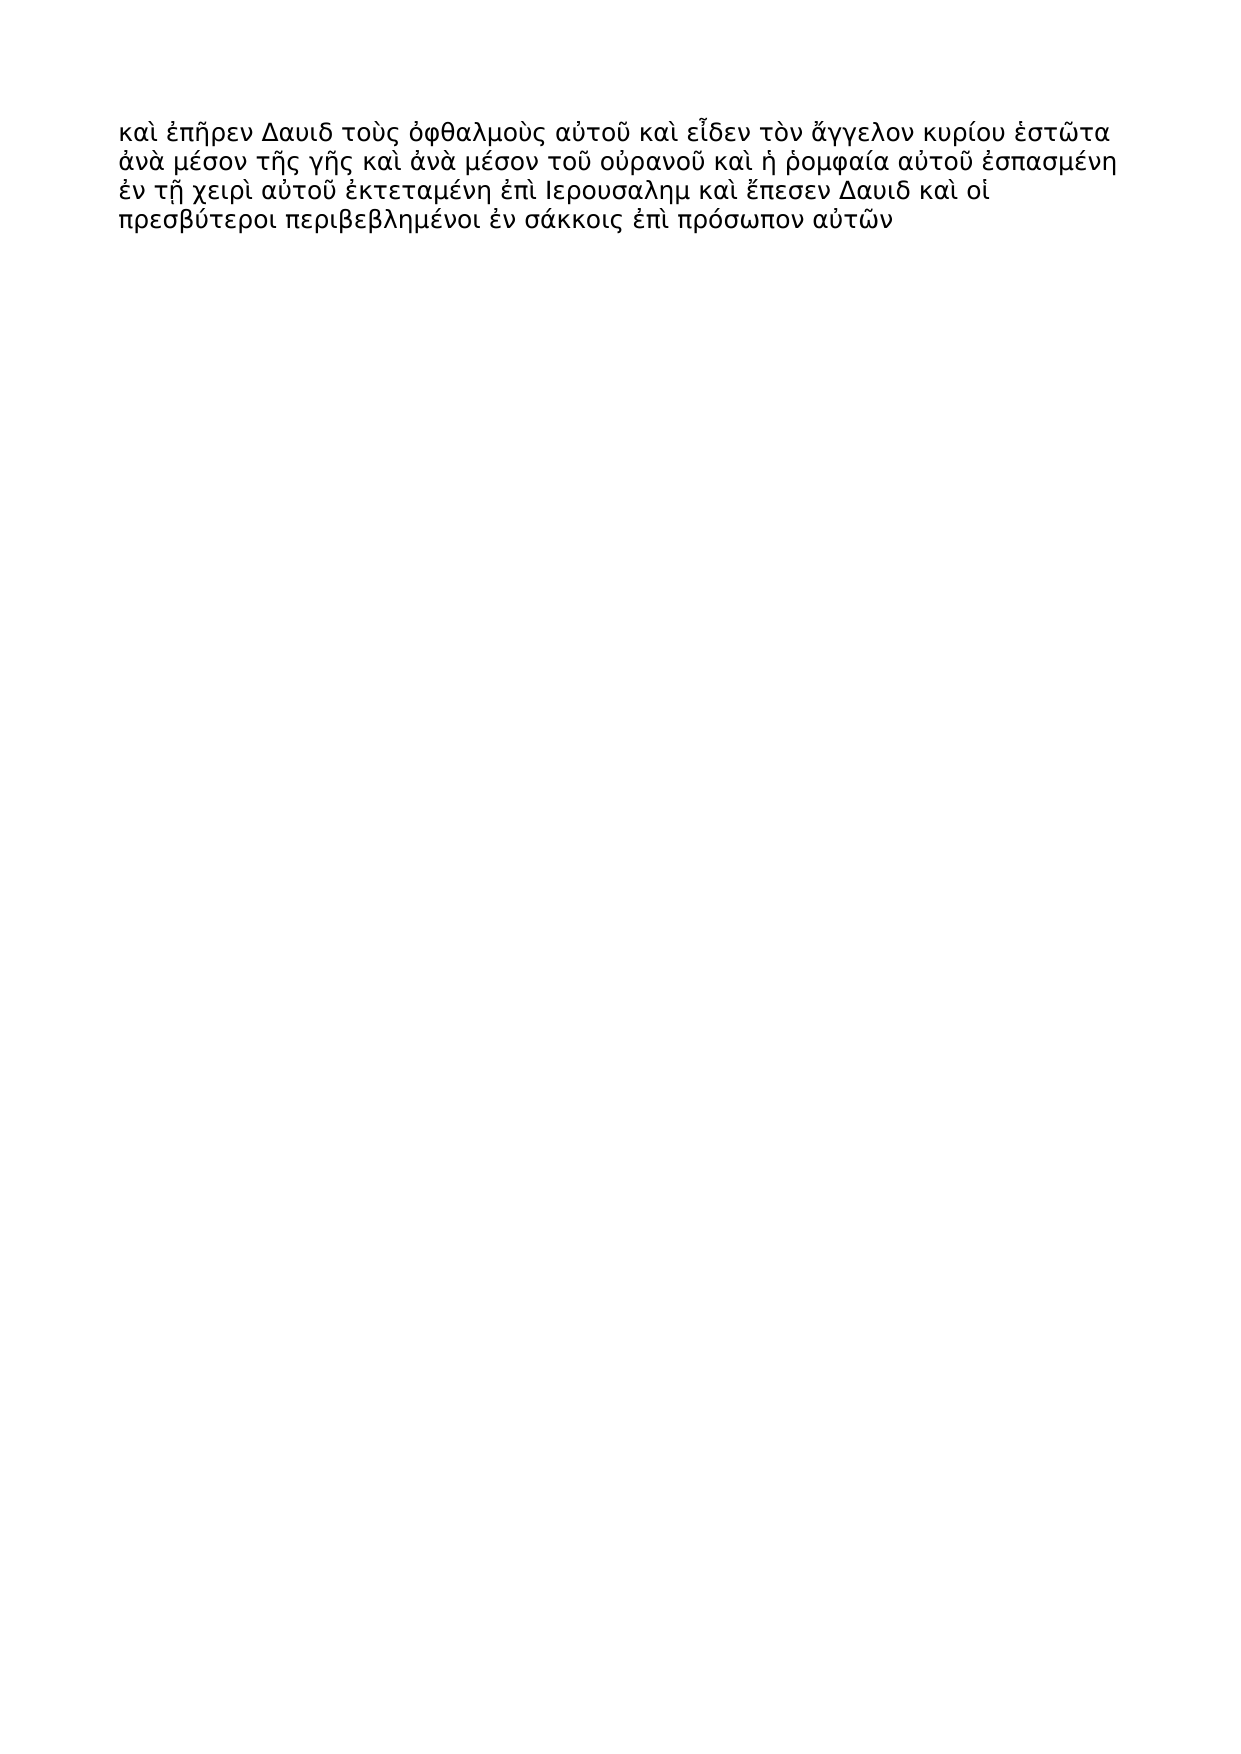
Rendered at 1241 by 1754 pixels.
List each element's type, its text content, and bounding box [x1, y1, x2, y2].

text καὶ ἐπῆρεν Δαυιδ τοὺς ὀφθαλμοὺς αὐτοῦ καὶ εἶδεν τὸν ἄγγελον κυρίου ἑστῶτα ἀνὰ μέσον τῆς γῆς καὶ ἀνὰ μέσον τοῦ οὐρανοῦ καὶ ἡ ῥομφαία αὐτοῦ ἐσπασμένη ἐν τῇ χειρὶ αὐτοῦ ἐκτεταμένη ἐπὶ Ιερουσαλημ καὶ ἔπεσεν Δαυιδ καὶ οἱ πρεσβύτεροι περιβεβλημένοι ἐν σάκκοις ἐπὶ πρόσωπον αὐτῶν [118, 118, 1122, 235]
